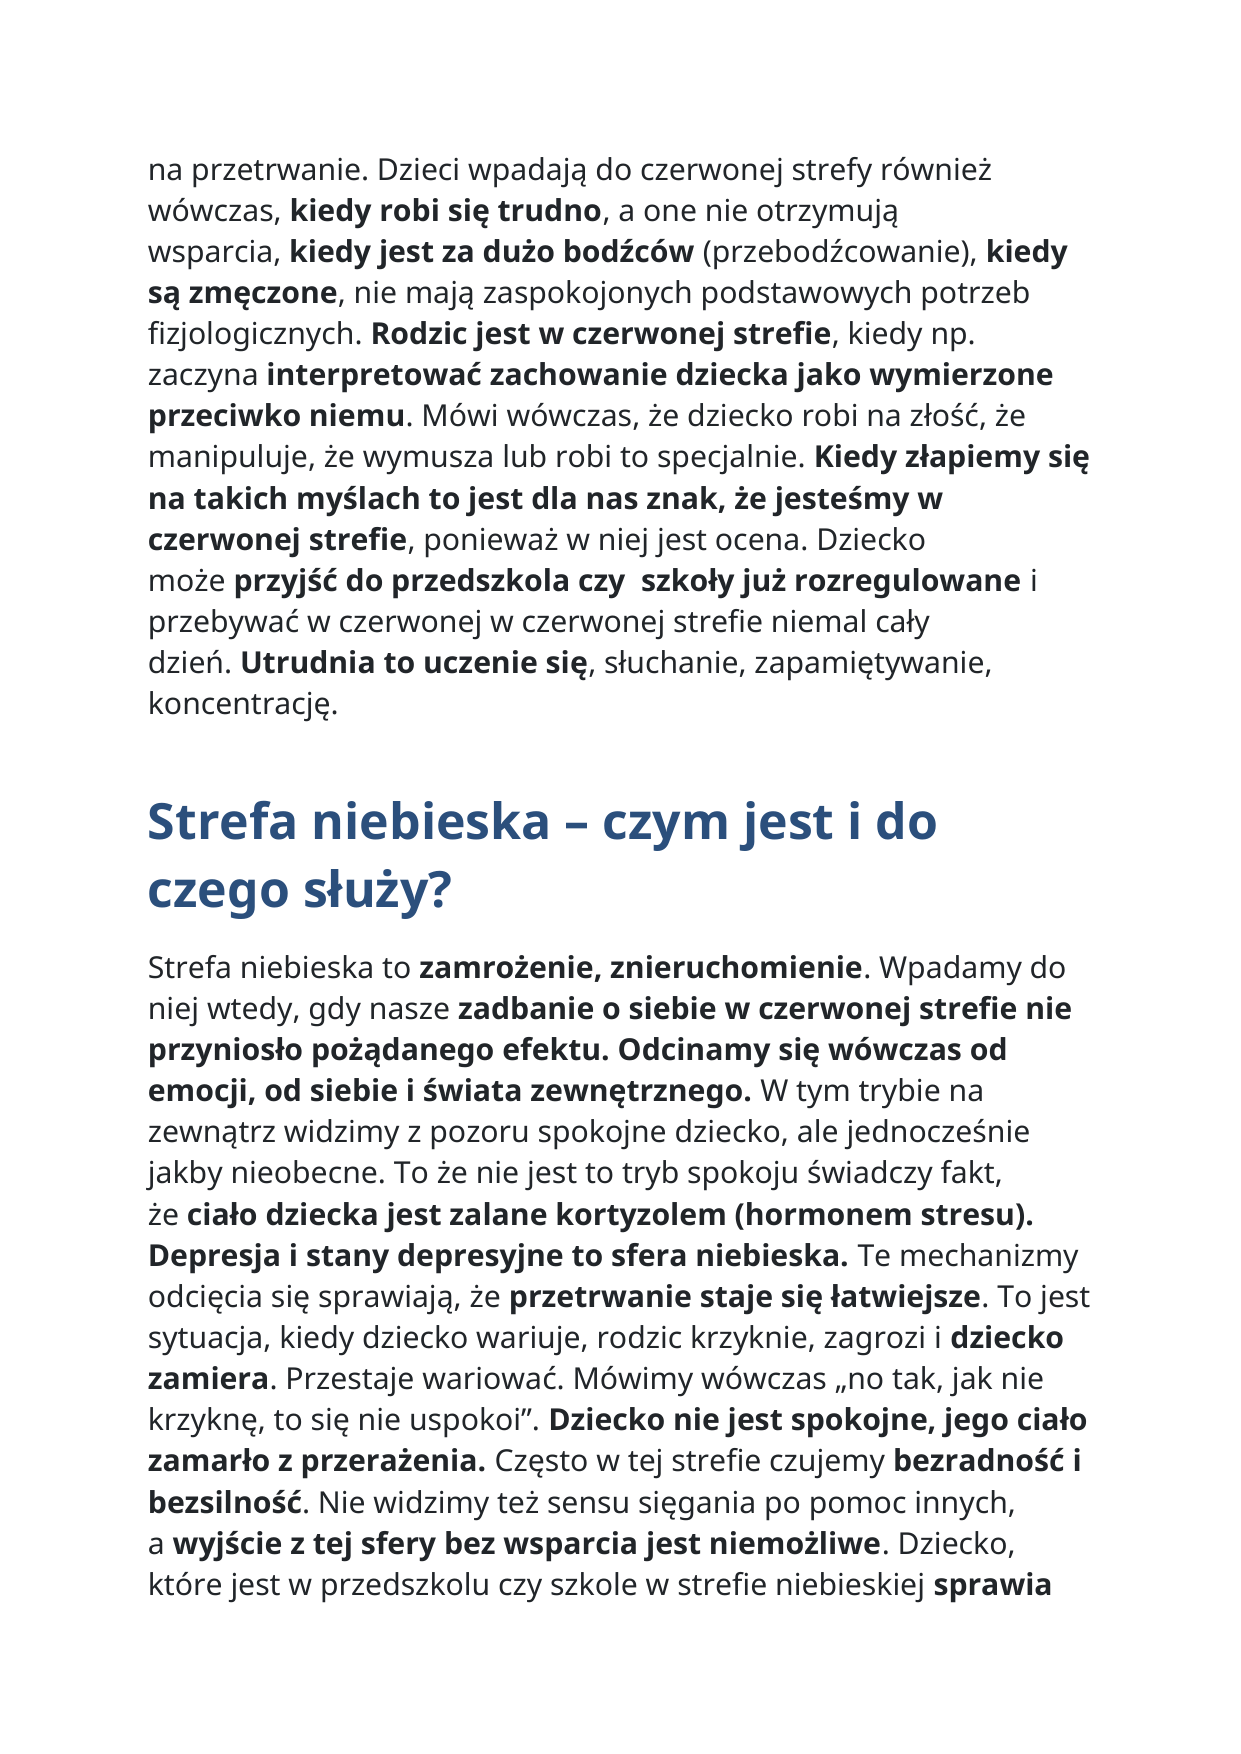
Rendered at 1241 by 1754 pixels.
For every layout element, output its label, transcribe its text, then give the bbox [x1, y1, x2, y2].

subtitle Strefa niebieska – czym jest i do czego służy? [148, 786, 1093, 922]
text Strefa niebieska to zamrożenie, znieruchomienie. Wpadamy do niej wtedy, gdy nasze zadbanie o siebie w czerwonej strefie nie przyniosło pożądanego efektu. Odcinamy się wówczas od emocji, od siebie i świata zewnętrznego. W tym trybie na zewnątrz widzimy z pozoru spokojne dziecko, ale jednocześnie jakby nieobecne. To że nie jest to tryb spokoju świadczy fakt, że ciało dziecka jest zalane kortyzolem (hormonem stresu). Depresja i stany depresyjne to sfera niebieska. Te mechanizmy odcięcia się sprawiają, że przetrwanie staje się łatwiejsze. To jest sytuacja, kiedy dziecko wariuje, rodzic krzyknie, zagrozi i dziecko zamiera. Przestaje wariować. Mówimy wówczas „no tak, jak nie krzyknę, to się nie uspokoi”. Dziecko nie jest spokojne, jego ciało zamarło z przerażenia. Często w tej strefie czujemy bezradność i bezsilność. Nie widzimy też sensu sięgania po pomoc innych, a wyjście z tej sfery bez wsparcia jest niemożliwe. Dziecko, które jest w przedszkolu czy szkole w strefie niebieskiej sprawia [148, 946, 1093, 1604]
text na przetrwanie. Dzieci wpadają do czerwonej strefy również wówczas, kiedy robi się trudno, a one nie otrzymują wsparcia, kiedy jest za dużo bodźców (przebodźcowanie), kiedy są zmęczone, nie mają zaspokojonych podstawowych potrzeb fizjologicznych. Rodzic jest w czerwonej strefie, kiedy np. zaczyna interpretować zachowanie dziecka jako wymierzone przeciwko niemu. Mówi wówczas, że dziecko robi na złość, że manipuluje, że wymusza lub robi to specjalnie. Kiedy złapiemy się na takich myślach to jest dla nas znak, że jesteśmy w czerwonej strefie, ponieważ w niej jest ocena. Dziecko może przyjść do przedszkola czy szkoły już rozregulowane i przebywać w czerwonej w czerwonej strefie niemal cały dzień. Utrudnia to uczenie się, słuchanie, zapamiętywanie, koncentrację. [148, 148, 1093, 724]
